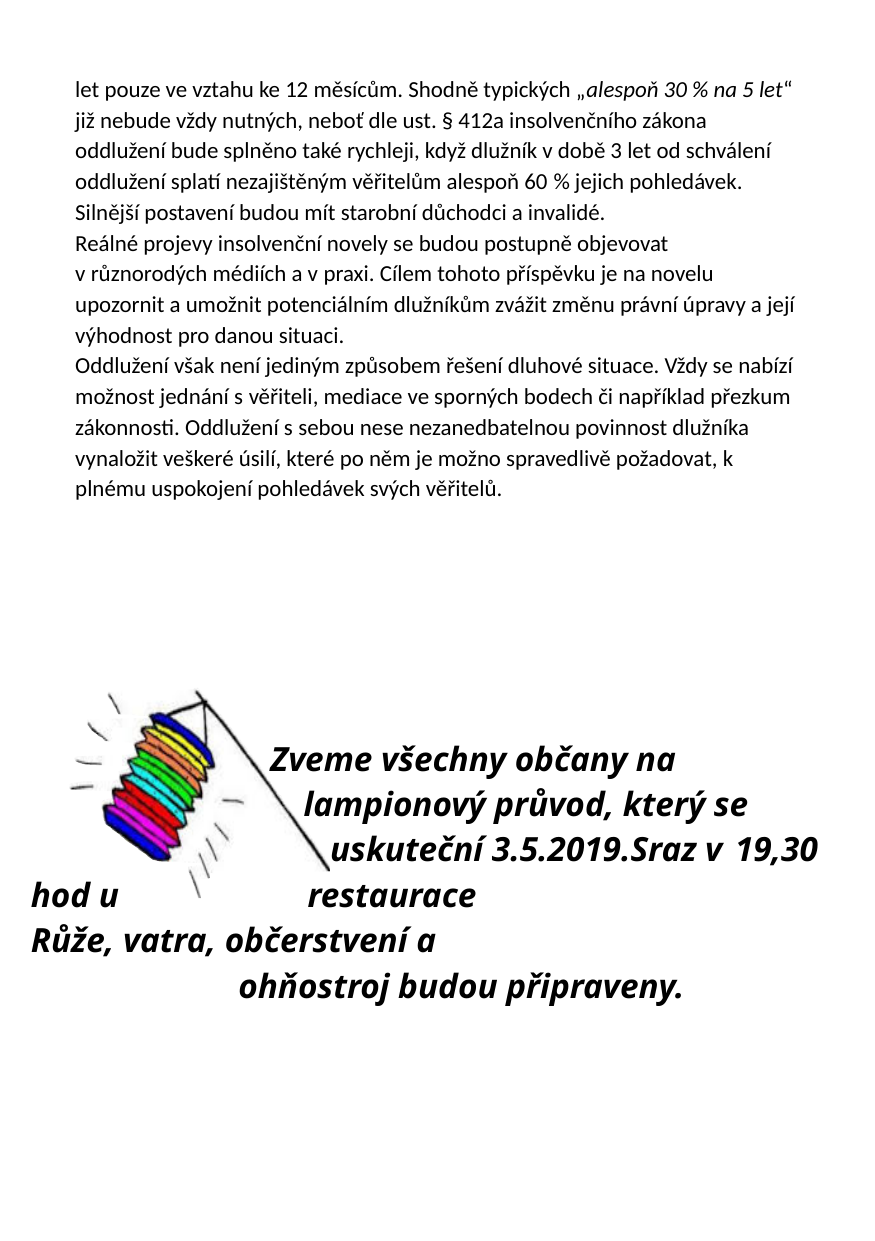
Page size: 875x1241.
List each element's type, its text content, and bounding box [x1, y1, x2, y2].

text Zveme všechny občany na lampionový průvod, který se uskuteční 3.5.2019.Sraz v 19,30 hod u restaurace [31, 735, 855, 917]
text ohňostroj budou připraveny. [31, 962, 855, 1008]
text let pouze ve vztahu ke 12 měsícům. Shodně typických „alespoň 30 % na 5 let“ již nebude vždy nutných, neboť dle ust. § 412a insolvenčního zákona oddlužení bude splněno také rychleji, když dlužník v době 3 let od schválení oddlužení splatí nezajištěným věřitelům alespoň 60 % jejich pohledávek. Silnější postavení budou mít starobní důchodci a invalidé. Reálné projevy insolvenční novely se budou postupně objevovat v různorodých médiích a v praxi. Cílem tohoto příspěvku je na novelu upozornit a umožnit potenciálním dlužníkům zvážit změnu právní úpravy a její výhodnost pro danou situaci. Oddlužení však není jediným způsobem řešení dluhové situace. Vždy se nabízí možnost jednání s věřiteli, mediace ve sporných bodech či například přezkum zákonnosti. Oddlužení s sebou nese nezanedbatelnou povinnost dlužníka vynaložit veškeré úsilí, které po něm je možno spravedlivě požadovat, k plnému uspokojení pohledávek svých věřitelů. [75, 75, 799, 502]
text Růže, vatra, občerstvení a [31, 917, 855, 962]
